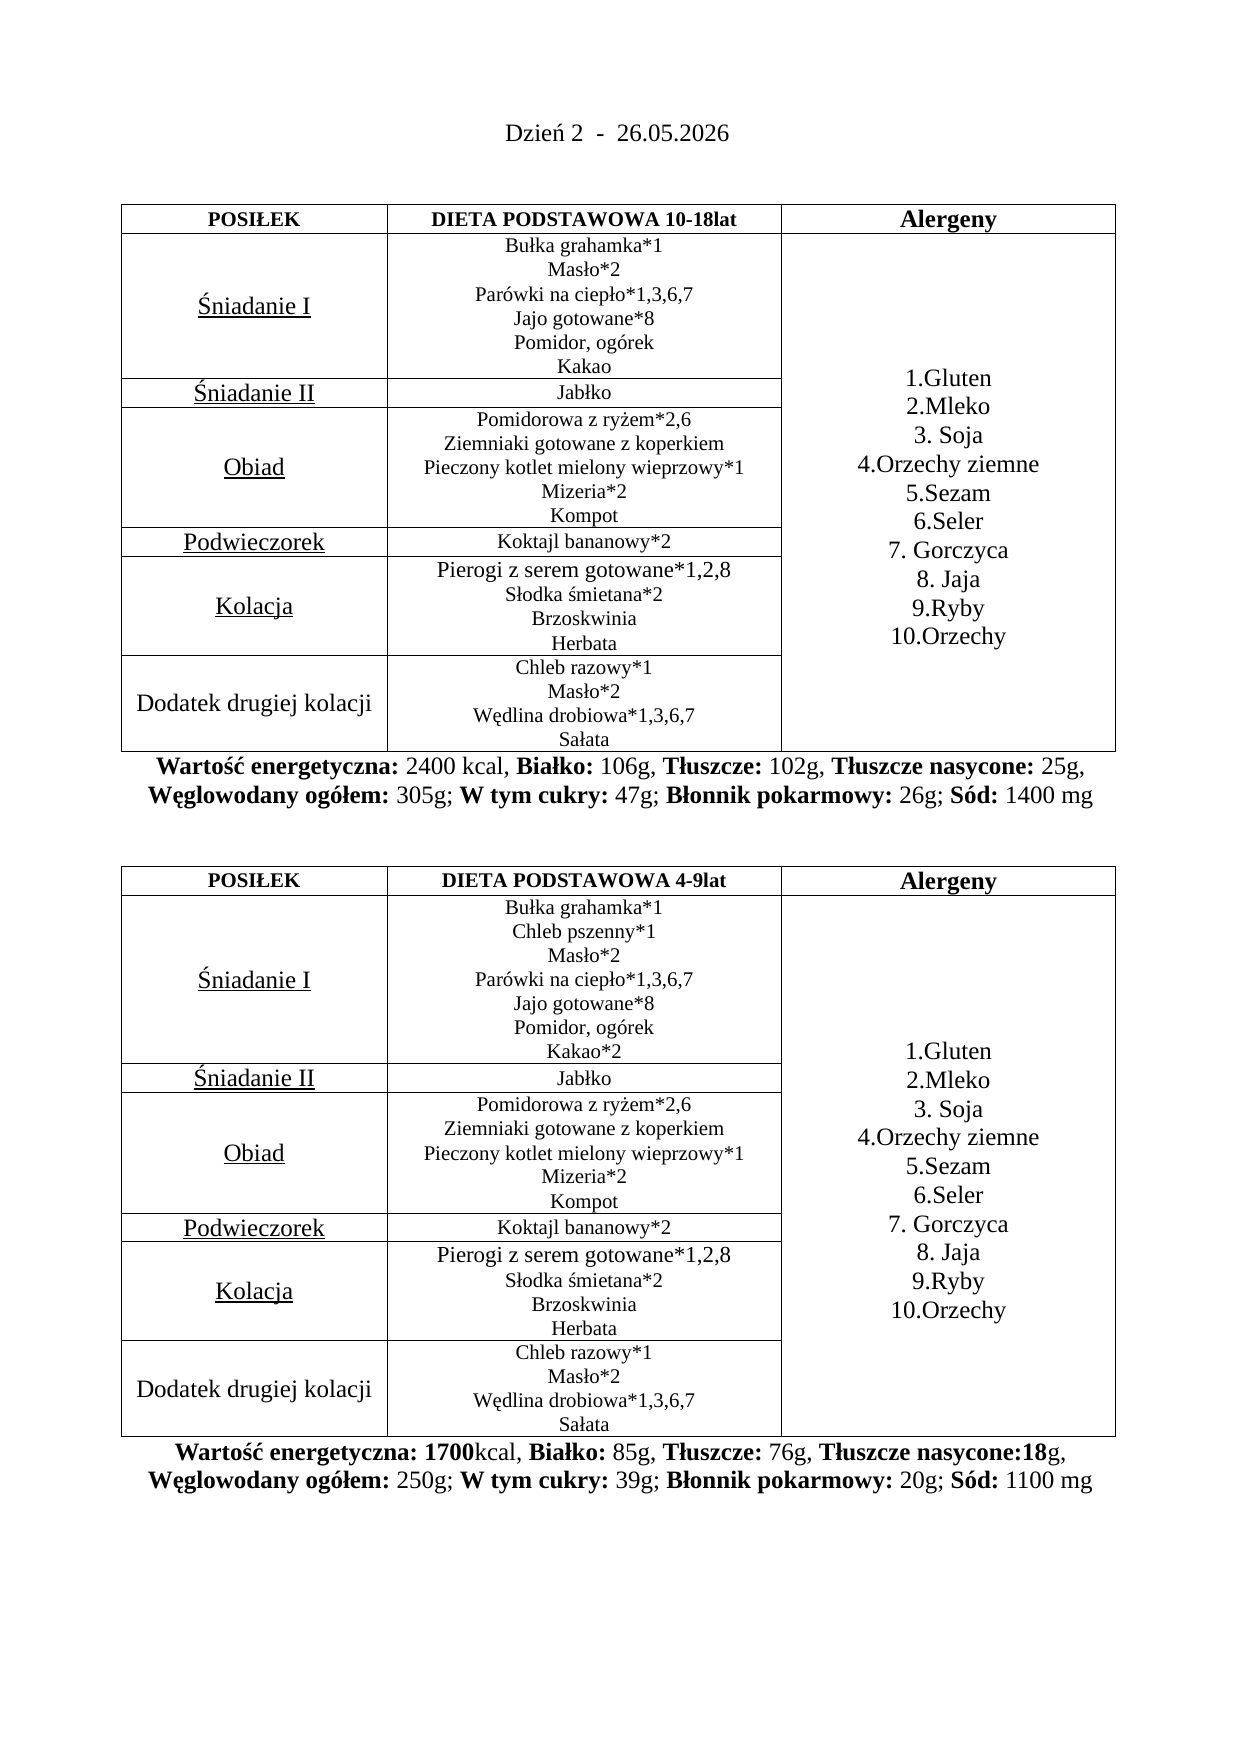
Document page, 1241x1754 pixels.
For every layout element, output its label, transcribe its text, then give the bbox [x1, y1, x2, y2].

table_cell Chleb razowy*1 Masło*2 Wędlina drobiowa*1,3,6,7 Sałata [388, 656, 781, 751]
table_header DIETA PODSTAWOWA 4-9lat [388, 867, 781, 895]
text Wartość energetyczna: 1700kcal, Białko: 85g, Tłuszcze: 76g, Tłuszcze nasycone:18g, Węglowodany ogółem: 250g; W tym cukry: 39g; Błonnik pokarmowy: 20g; Sód: 1100 mg [118, 1437, 1122, 1494]
table_cell Bułka grahamka*1 Chleb pszenny*1 Masło*2 Parówki na ciepło*1,3,6,7 Jajo gotowane*8 Pomidor, ogórek Kakao*2 [388, 896, 781, 1063]
table_cell Śniadanie II [122, 379, 387, 407]
table_header POSIŁEK [122, 867, 387, 895]
table_cell Jabłko [388, 379, 781, 407]
table_cell Śniadanie I [122, 896, 387, 1063]
table_cell Jabłko [388, 1064, 781, 1092]
table_cell Kolacja [122, 1242, 387, 1340]
table_header DIETA PODSTAWOWA 10-18lat [388, 205, 781, 233]
table_cell Dodatek drugiej kolacji [122, 1341, 387, 1436]
table_cell 1.Gluten 2.Mleko 3. Soja 4.Orzechy ziemne 5.Sezam 6.Seler 7. Gorczyca 8. Jaja 9.Ryby 10.Orzechy [782, 896, 1115, 1436]
table_cell 1.Gluten 2.Mleko 3. Soja 4.Orzechy ziemne 5.Sezam 6.Seler 7. Gorczyca 8. Jaja 9.Ryby 10.Orzechy [782, 234, 1115, 751]
table_cell Pomidorowa z ryżem*2,6 Ziemniaki gotowane z koperkiem Pieczony kotlet mielony wieprzowy*1 Mizeria*2 Kompot [388, 1093, 781, 1213]
text Wartość energetyczna: 2400 kcal, Białko: 106g, Tłuszcze: 102g, Tłuszcze nasycone: 25g, Węglowodany ogółem: 305g; W tym cukry: 47g; Błonnik pokarmowy: 26g; Sód: 1400 mg [118, 751, 1122, 808]
table_cell Chleb razowy*1 Masło*2 Wędlina drobiowa*1,3,6,7 Sałata [388, 1341, 781, 1436]
table_cell Śniadanie II [122, 1064, 387, 1092]
table_cell Pierogi z serem gotowane*1,2,8 Słodka śmietana*2 Brzoskwinia Herbata [388, 557, 781, 654]
table_cell Koktajl bananowy*2 [388, 1214, 781, 1241]
table_cell Obiad [122, 1093, 387, 1213]
table_cell Kolacja [122, 557, 387, 654]
table_cell Podwieczorek [122, 528, 387, 556]
table_cell Obiad [122, 408, 387, 527]
text Dzień 2 - 26.05.2026 [118, 118, 1122, 147]
table_header Alergeny [782, 205, 1115, 233]
table_cell Pomidorowa z ryżem*2,6 Ziemniaki gotowane z koperkiem Pieczony kotlet mielony wieprzowy*1 Mizeria*2 Kompot [388, 408, 781, 527]
table_cell Śniadanie I [122, 234, 387, 378]
table_header POSIŁEK [122, 205, 387, 233]
table_cell Dodatek drugiej kolacji [122, 656, 387, 751]
table_cell Podwieczorek [122, 1214, 387, 1241]
table_cell Koktajl bananowy*2 [388, 528, 781, 556]
table_cell Bułka grahamka*1 Masło*2 Parówki na ciepło*1,3,6,7 Jajo gotowane*8 Pomidor, ogórek Kakao [388, 234, 781, 378]
table_cell Pierogi z serem gotowane*1,2,8 Słodka śmietana*2 Brzoskwinia Herbata [388, 1242, 781, 1340]
table_header Alergeny [782, 867, 1115, 895]
